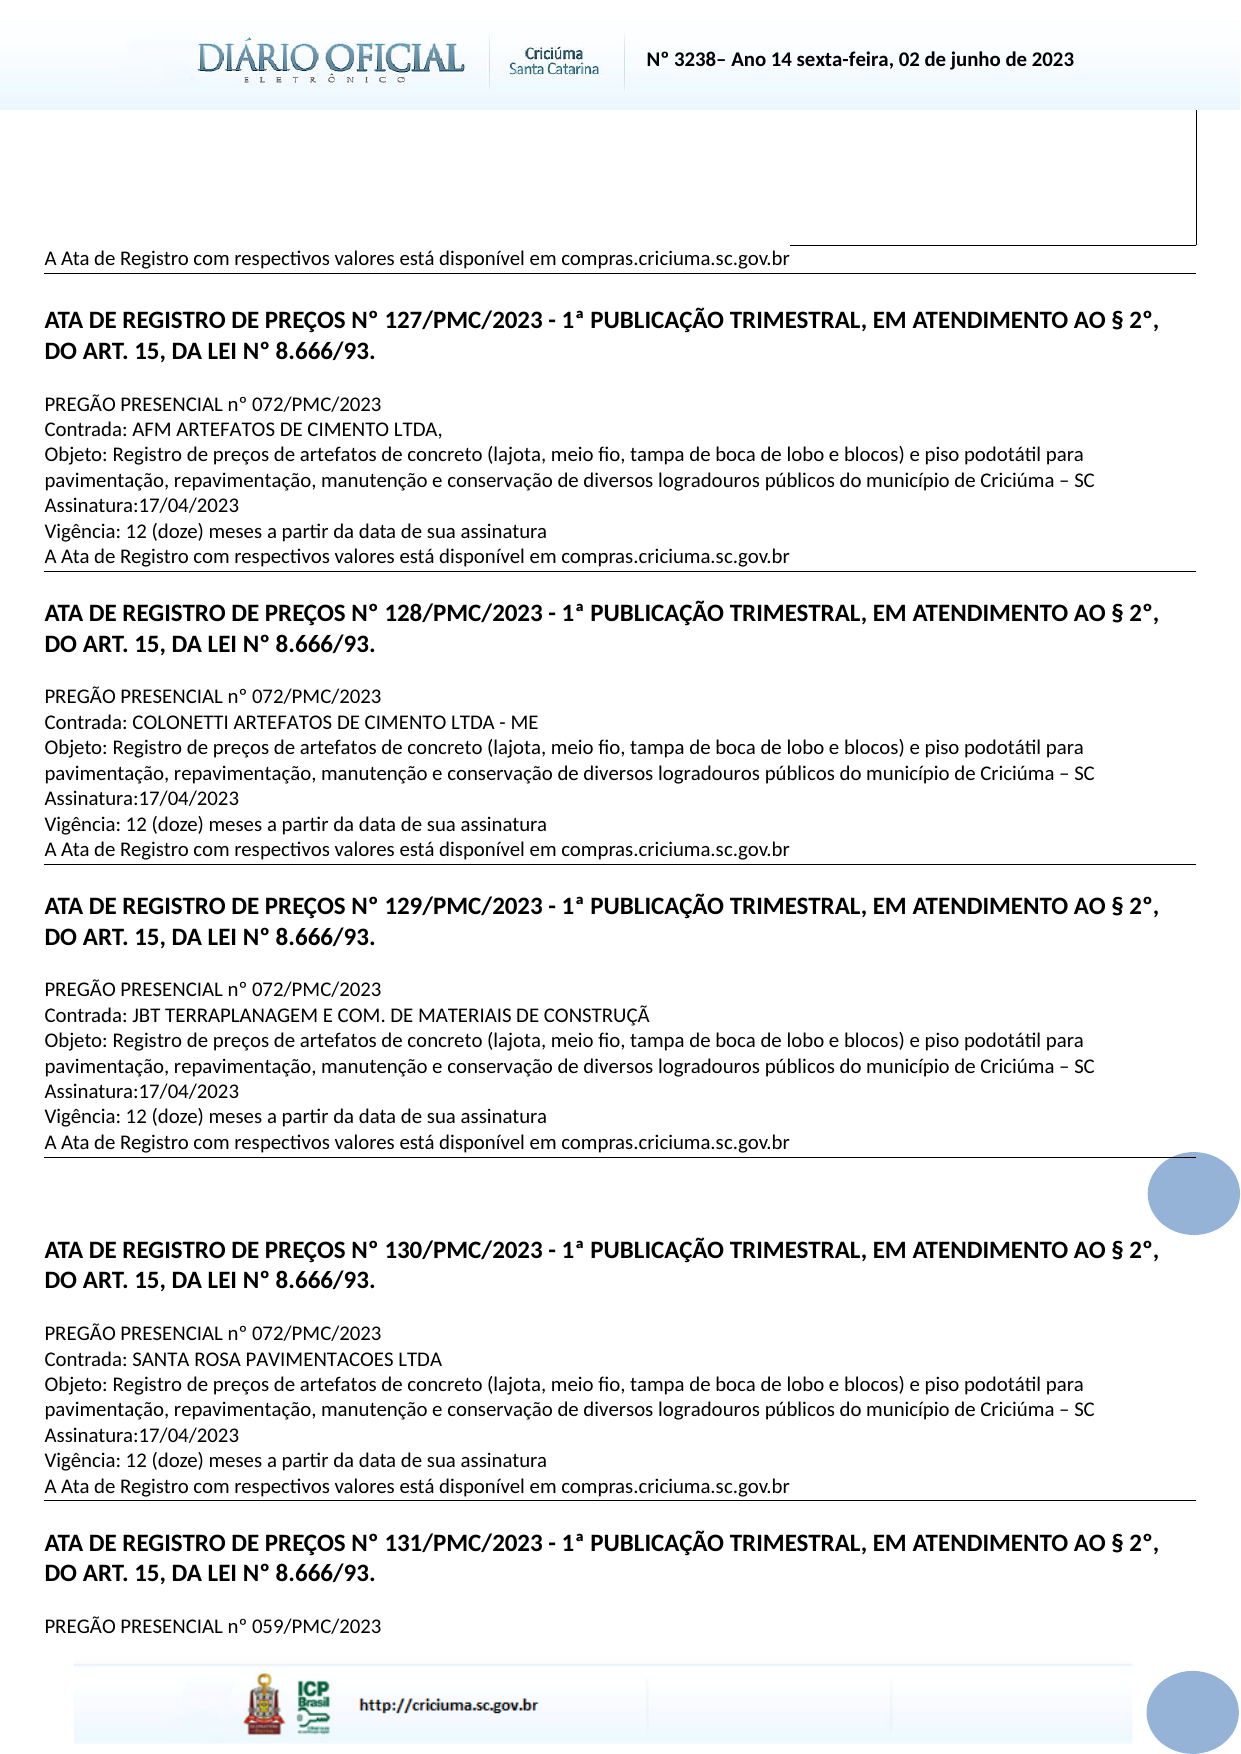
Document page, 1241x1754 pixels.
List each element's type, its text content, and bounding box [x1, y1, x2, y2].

text ATA DE REGISTRO DE PREÇOS Nº 131/PMC/2023 - 1ª PUBLICAÇÃO TRIMESTRAL, EM ATENDIMENTO AO § 2º, DO ART. 15, DA LEI Nº 8.666/93. [44, 1527, 1196, 1588]
text Contrada: AFM ARTEFATOS DE CIMENTO LTDA, [44, 416, 1196, 442]
text ATA DE REGISTRO DE PREÇOS Nº 130/PMC/2023 - 1ª PUBLICAÇÃO TRIMESTRAL, EM ATENDIMENTO AO § 2º, DO ART. 15, DA LEI Nº 8.666/93. [44, 1234, 1196, 1295]
text Contrada: JBT TERRAPLANAGEM E COM. DE MATERIAIS DE CONSTRUÇÃ [44, 1002, 1196, 1027]
text A Ata de Registro com respectivos valores está disponível em compras.criciuma.sc.gov.br [44, 543, 1196, 571]
text ATA DE REGISTRO DE PREÇOS Nº 127/PMC/2023 - 1ª PUBLICAÇÃO TRIMESTRAL, EM ATENDIMENTO AO § 2º, DO ART. 15, DA LEI Nº 8.666/93. [44, 304, 1196, 365]
text Objeto: Registro de preços de artefatos de concreto (lajota, meio fio, tampa de boca de lobo e blocos) e piso podotátil para pavimentação, repavimentação, manutenção e conservação de diversos logradouros públicos do município de Criciúma – SC [44, 442, 1196, 492]
text PREGÃO PRESENCIAL nº 072/PMC/2023 [44, 1320, 1196, 1346]
text PREGÃO PRESENCIAL nº 059/PMC/2023 [44, 1613, 1196, 1639]
text A Ata de Registro com respectivos valores está disponível em compras.criciuma.sc.gov.br [44, 1473, 1196, 1500]
text Contrada: SANTA ROSA PAVIMENTACOES LTDA [44, 1346, 1196, 1371]
text A Ata de Registro com respectivos valores está disponível em compras.criciuma.sc.gov.br [44, 836, 1196, 864]
text ATA DE REGISTRO DE PREÇOS Nº 128/PMC/2023 - 1ª PUBLICAÇÃO TRIMESTRAL, EM ATENDIMENTO AO § 2º, DO ART. 15, DA LEI Nº 8.666/93. [44, 597, 1196, 658]
text Assinatura:17/04/2023 [44, 785, 1196, 811]
text Contrada: COLONETTI ARTEFATOS DE CIMENTO LTDA - ME [44, 709, 1196, 734]
text Objeto: Registro de preços de artefatos de concreto (lajota, meio fio, tampa de boca de lobo e blocos) e piso podotátil para pavimentação, repavimentação, manutenção e conservação de diversos logradouros públicos do município de Criciúma – SC [44, 1027, 1196, 1078]
text Vigência: 12 (doze) meses a partir da data de sua assinatura [44, 1104, 1196, 1129]
text A Ata de Registro com respectivos valores está disponível em compras.criciuma.sc.gov.br [44, 1129, 1196, 1157]
text ATA DE REGISTRO DE PREÇOS Nº 129/PMC/2023 - 1ª PUBLICAÇÃO TRIMESTRAL, EM ATENDIMENTO AO § 2º, DO ART. 15, DA LEI Nº 8.666/93. [44, 890, 1196, 951]
text Vigência: 12 (doze) meses a partir da data de sua assinatura [44, 1447, 1196, 1473]
text PREGÃO PRESENCIAL nº 072/PMC/2023 [44, 977, 1196, 1002]
text PREGÃO PRESENCIAL nº 072/PMC/2023 [44, 684, 1196, 709]
text Assinatura:17/04/2023 [44, 1078, 1196, 1104]
text Objeto: Registro de preços de artefatos de concreto (lajota, meio fio, tampa de boca de lobo e blocos) e piso podotátil para pavimentação, repavimentação, manutenção e conservação de diversos logradouros públicos do município de Criciúma – SC [44, 734, 1196, 785]
text Assinatura:17/04/2023 [44, 1422, 1196, 1447]
text Vigência: 12 (doze) meses a partir da data de sua assinatura [44, 518, 1196, 543]
text A Ata de Registro com respectivos valores está disponível em compras.criciuma.sc.gov.br [44, 245, 1196, 273]
text PREGÃO PRESENCIAL nº 072/PMC/2023 [44, 391, 1196, 416]
text Objeto: Registro de preços de artefatos de concreto (lajota, meio fio, tampa de boca de lobo e blocos) e piso podotátil para pavimentação, repavimentação, manutenção e conservação de diversos logradouros públicos do município de Criciúma – SC [44, 1371, 1196, 1422]
text Vigência: 12 (doze) meses a partir da data de sua assinatura [44, 811, 1196, 836]
text Assinatura:17/04/2023 [44, 492, 1196, 518]
